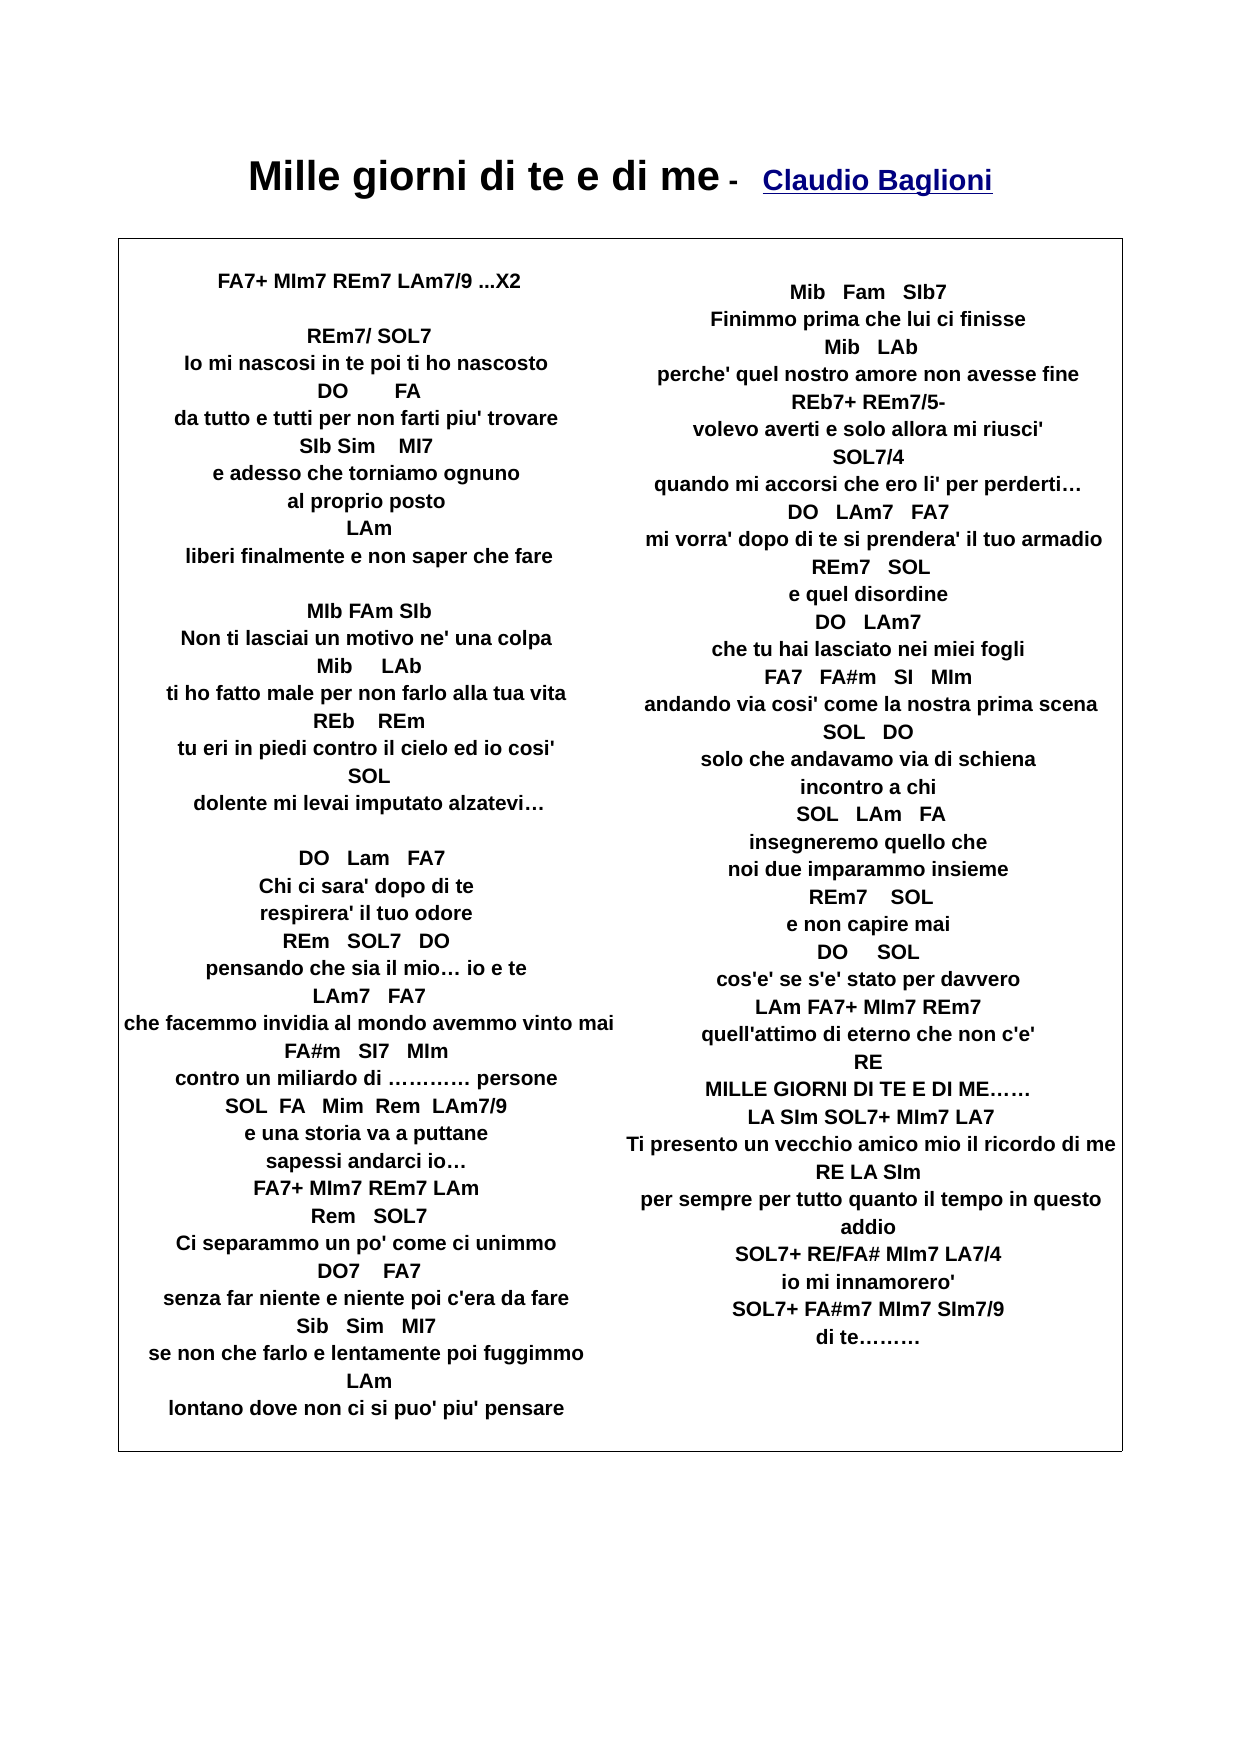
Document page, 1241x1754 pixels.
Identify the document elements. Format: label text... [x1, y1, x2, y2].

table_header Mib Fam SIb7 Finimmo prima che lui ci finisse Mib LAb perche' quel nostro amore non avesse fine REb7+ REm7/5- volevo averti e solo allora mi riusci' SOL7/4 quando mi accorsi che ero li' per perderti… DO LAm7 FA7 mi vorra' dopo di te si prendera' il tuo armadio REm7 SOL e quel disordine DO LAm7 che tu hai lasciato nei miei fogli FA7 FA#m SI MIm andando via cosi' come la nostra prima scena SOL DO solo che andavamo via di schiena incontro a chi SOL LAm FA insegneremo quello che noi due imparammo insieme REm7 SOL e non capire mai DO SOL cos'e' se s'e' stato per davvero LAm FA7+ MIm7 REm7 quell'attimo di eterno che non c'e' RE MILLE GIORNI DI TE E DI ME…… LA SIm SOL7+ MIm7 LA7 Ti presento un vecchio amico mio il ricordo di me RE LA SIm per sempre per tutto quanto il tempo in questo addio SOL7+ RE/FA# MIm7 LA7/4 io mi innamorero' SOL7+ FA#m7 MIm7 SIm7/9 di te……… [620, 239, 1122, 1451]
subtitle Mille giorni di te e di me - Claudio Baglioni [118, 152, 1122, 199]
table_header FA7+ MIm7 REm7 LAm7/9 ...X2 REm7/ SOL7 Io mi nascosi in te poi ti ho nascosto DO FA da tutto e tutti per non farti piu' trovare SIb Sim MI7 e adesso che torniamo ognuno al proprio posto LAm liberi finalmente e non saper che fare MIb FAm SIb Non ti lasciai un motivo ne' una colpa Mib LAb ti ho fatto male per non farlo alla tua vita REb REm tu eri in piedi contro il cielo ed io cosi' SOL dolente mi levai imputato alzatevi… DO Lam FA7 Chi ci sara' dopo di te respirera' il tuo odore REm SOL7 DO pensando che sia il mio… io e te LAm7 FA7 che facemmo invidia al mondo avemmo vinto mai FA#m SI7 MIm contro un miliardo di ………… persone SOL FA Mim Rem LAm7/9 e una storia va a puttane sapessi andarci io… FA7+ MIm7 REm7 LAm Rem SOL7 Ci separammo un po' come ci unimmo DO7 FA7 senza far niente e niente poi c'era da fare Sib Sim MI7 se non che farlo e lentamente poi fuggimmo LAm lontano dove non ci si puo' piu' pensare [119, 239, 620, 1451]
